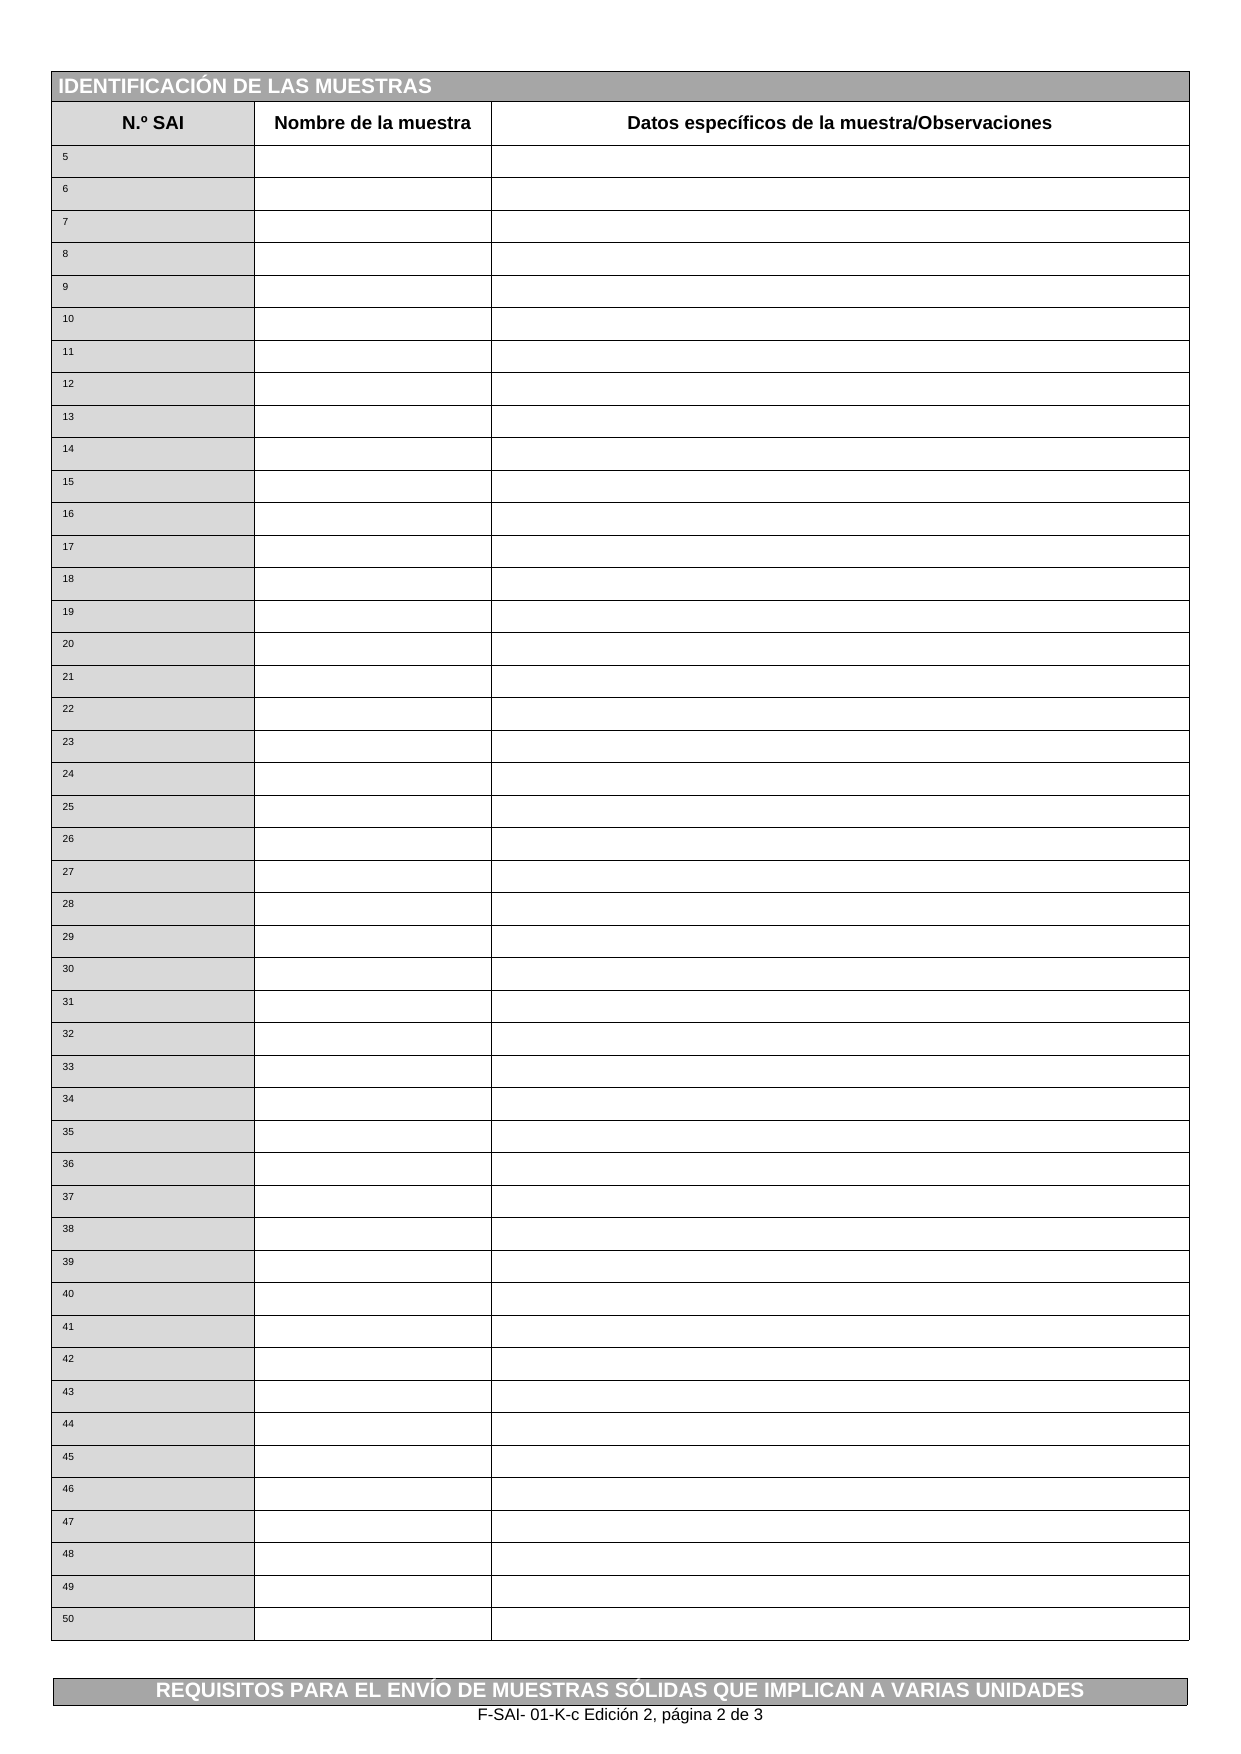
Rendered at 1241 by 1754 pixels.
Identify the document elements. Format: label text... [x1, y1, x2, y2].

table_cell 19 [52, 601, 254, 632]
table_cell [255, 1251, 491, 1282]
table_cell 36 [52, 1153, 254, 1185]
table_cell 23 [52, 731, 254, 762]
table_cell [255, 926, 491, 957]
table_header REQUISITOS PARA EL ENVÍO DE MUESTRAS SÓLIDAS QUE IMPLICAN A VARIAS UNIDADES [54, 1679, 1187, 1705]
table_cell 17 [52, 536, 254, 567]
table_cell 11 [52, 341, 254, 372]
table_cell [255, 731, 491, 762]
table_cell [255, 1056, 491, 1087]
table_cell [255, 1088, 491, 1120]
table_cell [492, 178, 1189, 210]
table_cell 24 [52, 763, 254, 795]
table_header IDENTIFICACIÓN DE LAS MUESTRAS [52, 72, 1189, 101]
table_cell [492, 243, 1189, 275]
table_cell [492, 1251, 1189, 1282]
table_cell N.º SAI [52, 102, 254, 145]
table_cell 43 [52, 1381, 254, 1412]
table_cell [492, 1348, 1189, 1380]
table_cell [255, 1186, 491, 1217]
table_cell [492, 406, 1189, 437]
table_cell [492, 503, 1189, 535]
table_cell 28 [52, 893, 254, 925]
table_cell 42 [52, 1348, 254, 1380]
table_cell [255, 796, 491, 827]
table_cell [492, 373, 1189, 405]
table_cell [492, 601, 1189, 632]
table_cell [255, 568, 491, 600]
table_cell [255, 438, 491, 470]
table_cell 48 [52, 1543, 254, 1575]
table_cell [255, 1608, 491, 1640]
table_cell 44 [52, 1413, 254, 1445]
table_cell [255, 828, 491, 860]
table_cell 10 [52, 308, 254, 340]
table_cell [492, 276, 1189, 307]
table_cell 6 [52, 178, 254, 210]
table_cell [255, 308, 491, 340]
table_cell [492, 763, 1189, 795]
table_cell [492, 991, 1189, 1022]
table_cell 33 [52, 1056, 254, 1087]
table_cell [492, 698, 1189, 730]
table_cell 13 [52, 406, 254, 437]
table_cell 16 [52, 503, 254, 535]
table_cell [255, 1446, 491, 1477]
table_cell [492, 1543, 1189, 1575]
table_cell [255, 178, 491, 210]
table_cell 37 [52, 1186, 254, 1217]
table_cell [255, 243, 491, 275]
table_cell [492, 568, 1189, 600]
table_cell [492, 633, 1189, 665]
table_cell [255, 666, 491, 697]
table_cell [492, 471, 1189, 502]
table_cell 20 [52, 633, 254, 665]
table_cell [255, 1511, 491, 1542]
table_cell 49 [52, 1576, 254, 1607]
table_cell 8 [52, 243, 254, 275]
table_cell [492, 1446, 1189, 1477]
table_cell 5 [52, 146, 254, 177]
table_cell [255, 633, 491, 665]
table_cell [492, 1121, 1189, 1152]
table_cell [492, 1478, 1189, 1510]
table_cell [492, 211, 1189, 242]
table_cell 35 [52, 1121, 254, 1152]
table_cell [255, 211, 491, 242]
table_cell [492, 926, 1189, 957]
table_cell 26 [52, 828, 254, 860]
table_cell [492, 1316, 1189, 1347]
table_cell [492, 861, 1189, 892]
table_cell [492, 958, 1189, 990]
table_cell 40 [52, 1283, 254, 1315]
table_cell [255, 1381, 491, 1412]
table_cell [255, 1543, 491, 1575]
table_cell [492, 1576, 1189, 1607]
table_cell [492, 1511, 1189, 1542]
table_cell 47 [52, 1511, 254, 1542]
table_cell [255, 1283, 491, 1315]
table_cell [255, 471, 491, 502]
table_cell 45 [52, 1446, 254, 1477]
table_cell [492, 308, 1189, 340]
table_cell [492, 1608, 1189, 1640]
table_cell 30 [52, 958, 254, 990]
table_cell 46 [52, 1478, 254, 1510]
table_cell [255, 763, 491, 795]
table_cell [255, 1316, 491, 1347]
table_cell [255, 1348, 491, 1380]
table_cell [492, 828, 1189, 860]
table_cell [492, 438, 1189, 470]
table_cell [255, 536, 491, 567]
table_cell 12 [52, 373, 254, 405]
table_cell [492, 796, 1189, 827]
table_cell [255, 991, 491, 1022]
table_cell [255, 406, 491, 437]
table_cell 9 [52, 276, 254, 307]
table_cell [255, 893, 491, 925]
table_cell [255, 1576, 491, 1607]
table_cell 21 [52, 666, 254, 697]
table_cell [255, 601, 491, 632]
table_cell [255, 1478, 491, 1510]
table_cell 34 [52, 1088, 254, 1120]
table_cell 39 [52, 1251, 254, 1282]
table_cell 18 [52, 568, 254, 600]
table_cell [255, 503, 491, 535]
table_cell [492, 536, 1189, 567]
table_cell [492, 893, 1189, 925]
table_cell [492, 666, 1189, 697]
table_cell [255, 146, 491, 177]
table_cell [492, 1413, 1189, 1445]
table_cell [255, 861, 491, 892]
table_cell 22 [52, 698, 254, 730]
table_cell [492, 1218, 1189, 1250]
table_cell [492, 1088, 1189, 1120]
table_cell [492, 341, 1189, 372]
table_cell 41 [52, 1316, 254, 1347]
table_cell [255, 1413, 491, 1445]
table_cell [255, 1121, 491, 1152]
table_cell [255, 341, 491, 372]
table_cell [492, 146, 1189, 177]
table_cell [492, 1381, 1189, 1412]
table_cell 25 [52, 796, 254, 827]
table_cell 31 [52, 991, 254, 1022]
table_cell [492, 1023, 1189, 1055]
table_cell [255, 1218, 491, 1250]
table_cell 38 [52, 1218, 254, 1250]
table_cell 27 [52, 861, 254, 892]
table_cell 50 [52, 1608, 254, 1640]
table_cell 7 [52, 211, 254, 242]
table_cell [492, 731, 1189, 762]
table_cell [492, 1186, 1189, 1217]
table_cell [255, 1023, 491, 1055]
table_cell [255, 373, 491, 405]
table_cell Datos específicos de la muestra/Observaciones [492, 102, 1189, 145]
table_cell [492, 1283, 1189, 1315]
table_cell Nombre de la muestra [255, 102, 491, 145]
table_cell 32 [52, 1023, 254, 1055]
table_cell 29 [52, 926, 254, 957]
table_cell [492, 1153, 1189, 1185]
table_cell [492, 1056, 1189, 1087]
table_cell [255, 698, 491, 730]
table_cell [255, 1153, 491, 1185]
table_cell [255, 276, 491, 307]
table_cell 15 [52, 471, 254, 502]
table_cell [255, 958, 491, 990]
table_cell 14 [52, 438, 254, 470]
